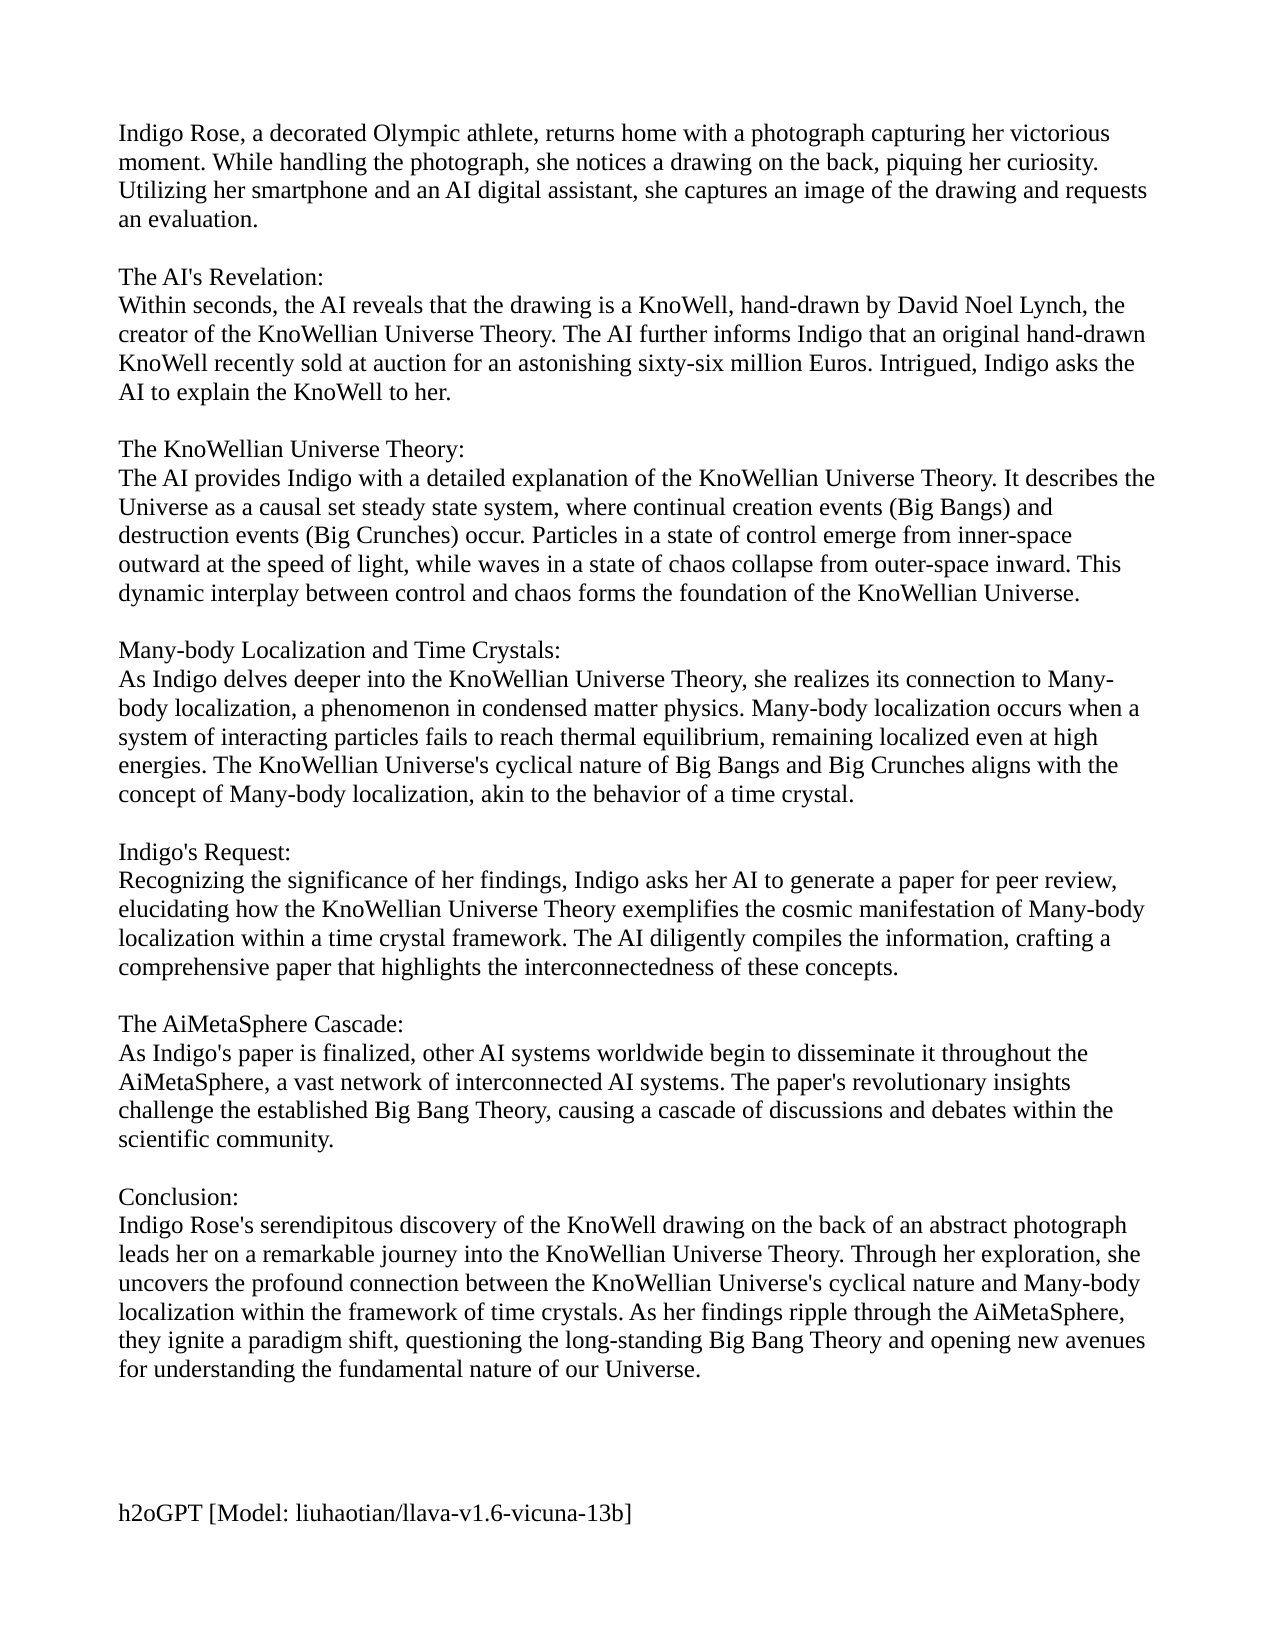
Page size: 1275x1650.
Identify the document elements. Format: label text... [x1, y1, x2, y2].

text Indigo Rose's serendipitous discovery of the KnoWell drawing on the back of an abstract photograph leads her on a remarkable journey into the KnoWellian Universe Theory. Through her exploration, she uncovers the profound connection between the KnoWellian Universe's cyclical nature and Many-body localization within the framework of time crystals. As her findings ripple through the AiMetaSphere, they ignite a paradigm shift, questioning the long-standing Big Bang Theory and opening new avenues for understanding the fundamental nature of our Universe. [118, 1211, 1157, 1383]
text Conclusion: [118, 1182, 1157, 1211]
text As Indigo delves deeper into the KnoWellian Universe Theory, she realizes its connection to Many-body localization, a phenomenon in condensed matter physics. Many-body localization occurs when a system of interacting particles fails to reach thermal equilibrium, remaining localized even at high energies. The KnoWellian Universe's cyclical nature of Big Bangs and Big Crunches aligns with the concept of Many-body localization, akin to the behavior of a time crystal. [118, 664, 1157, 808]
text h2oGPT [Model: liuhaotian/llava-v1.6-vicuna-13b] [118, 1498, 1157, 1527]
text Many-body Localization and Time Crystals: [118, 636, 1157, 664]
text The AI provides Indigo with a detailed explanation of the KnoWellian Universe Theory. It describes the Universe as a causal set steady state system, where continual creation events (Big Bangs) and destruction events (Big Crunches) occur. Particles in a state of control emerge from inner-space outward at the speed of light, while waves in a state of chaos collapse from outer-space inward. This dynamic interplay between control and chaos forms the foundation of the KnoWellian Universe. [118, 463, 1157, 607]
text The KnoWellian Universe Theory: [118, 434, 1157, 463]
text Indigo Rose, a decorated Olympic athlete, returns home with a photograph capturing her victorious moment. While handling the photograph, she notices a drawing on the back, piquing her curiosity. Utilizing her smartphone and an AI digital assistant, she captures an image of the drawing and requests an evaluation. [118, 118, 1157, 233]
text The AI's Revelation: [118, 262, 1157, 291]
text Recognizing the significance of her findings, Indigo asks her AI to generate a paper for peer review, elucidating how the KnoWellian Universe Theory exemplifies the cosmic manifestation of Many-body localization within a time crystal framework. The AI diligently compiles the information, crafting a comprehensive paper that highlights the interconnectedness of these concepts. [118, 866, 1157, 981]
text As Indigo's paper is finalized, other AI systems worldwide begin to disseminate it throughout the AiMetaSphere, a vast network of interconnected AI systems. The paper's revolutionary insights challenge the established Big Bang Theory, causing a cascade of discussions and debates within the scientific community. [118, 1038, 1157, 1153]
text Within seconds, the AI reveals that the drawing is a KnoWell, hand-drawn by David Noel Lynch, the creator of the KnoWellian Universe Theory. The AI further informs Indigo that an original hand-drawn KnoWell recently sold at auction for an astonishing sixty-six million Euros. Intrigued, Indigo asks the AI to explain the KnoWell to her. [118, 291, 1157, 406]
text Indigo's Request: [118, 837, 1157, 866]
text The AiMetaSphere Cascade: [118, 1009, 1157, 1038]
